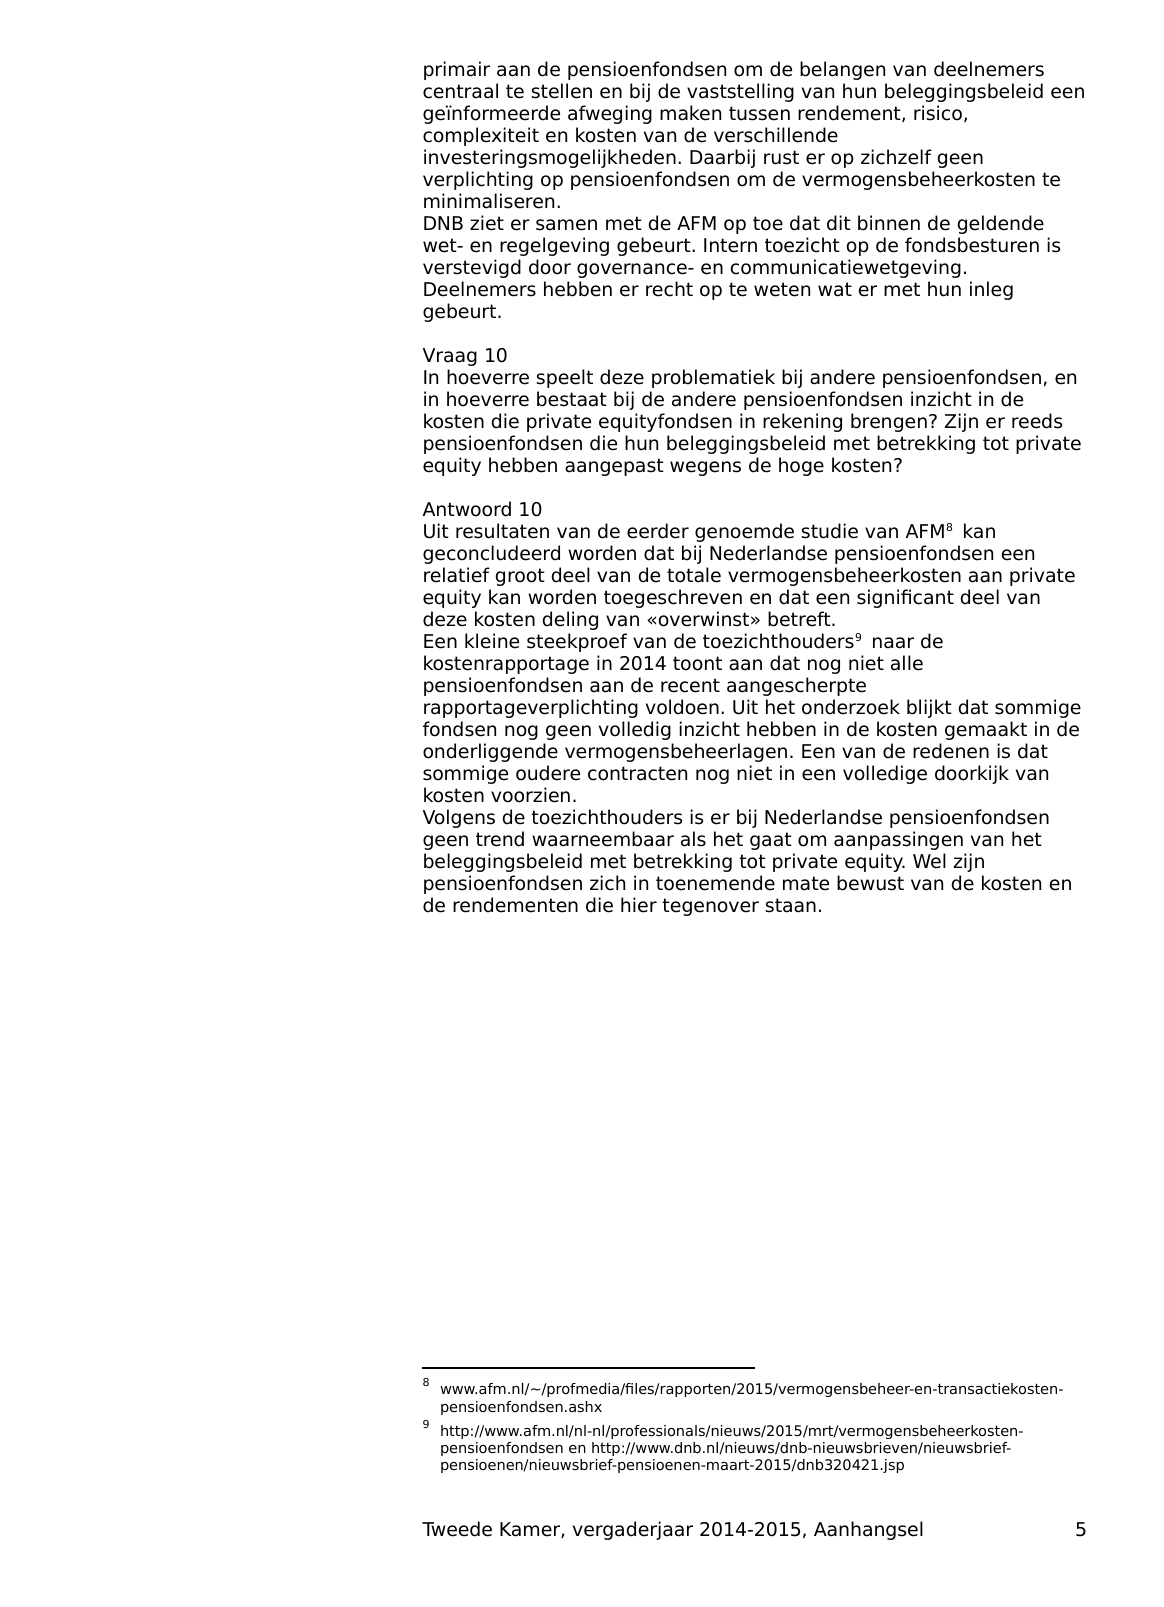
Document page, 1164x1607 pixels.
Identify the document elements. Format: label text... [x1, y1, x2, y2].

text www.afm.nl/~/profmedia/files/rapporten/2015/vermogensbeheer-en-transactiekosten-pensioenfondsen.ashx [422, 1377, 1087, 1416]
text Vraag 10 [422, 345, 1087, 367]
text primair aan de pensioenfondsen om de belangen van deelnemers centraal te stellen en bij de vaststelling van hun beleggingsbeleid een geïnformeerde afweging maken tussen rendement, risico, complexiteit en kosten van de verschillende investeringsmogelijkheden. Daarbij rust er op zichzelf geen verplichting op pensioenfondsen om de vermogensbeheerkosten te minimaliseren. [422, 59, 1087, 213]
text In hoeverre speelt deze problematiek bij andere pensioenfondsen, en in hoeverre bestaat bij de andere pensioenfondsen inzicht in de kosten die private equityfondsen in rekening brengen? Zijn er reeds pensioenfondsen die hun beleggingsbeleid met betrekking tot private equity hebben aangepast wegens de hoge kosten? [422, 367, 1087, 477]
text Volgens de toezichthouders is er bij Nederlandse pensioenfondsen geen trend waarneembaar als het gaat om aanpassingen van het beleggingsbeleid met betrekking tot private equity. Wel zijn pensioenfondsen zich in toenemende mate bewust van de kosten en de rendementen die hier tegenover staan. [422, 807, 1087, 917]
text Antwoord 10 [422, 499, 1087, 521]
text http://www.afm.nl/nl-nl/professionals/nieuws/2015/mrt/vermogensbeheerkosten-pensioenfondsen en http://www.dnb.nl/nieuws/dnb-nieuwsbrieven/nieuwsbrief-pensioenen/nieuwsbrief-pensioenen-maart-2015/dnb320421.jsp [422, 1418, 1087, 1474]
text Uit resultaten van de eerder genoemde studie van AFM kan geconcludeerd worden dat bij Nederlandse pensioenfondsen een relatief groot deel van de totale vermogensbeheerkosten aan private equity kan worden toegeschreven en dat een significant deel van deze kosten deling van «overwinst» betreft. [422, 521, 1087, 631]
text Een kleine steekproef van de toezichthouders naar de kostenrapportage in 2014 toont aan dat nog niet alle pensioenfondsen aan de recent aangescherpte rapportageverplichting voldoen. Uit het onderzoek blijkt dat sommige fondsen nog geen volledig inzicht hebben in de kosten gemaakt in de onderliggende vermogensbeheerlagen. Een van de redenen is dat sommige oudere contracten nog niet in een volledige doorkijk van kosten voorzien. [422, 631, 1087, 807]
text DNB ziet er samen met de AFM op toe dat dit binnen de geldende wet- en regelgeving gebeurt. Intern toezicht op de fondsbesturen is verstevigd door governance- en communicatiewetgeving. Deelnemers hebben er recht op te weten wat er met hun inleg gebeurt. [422, 213, 1087, 323]
